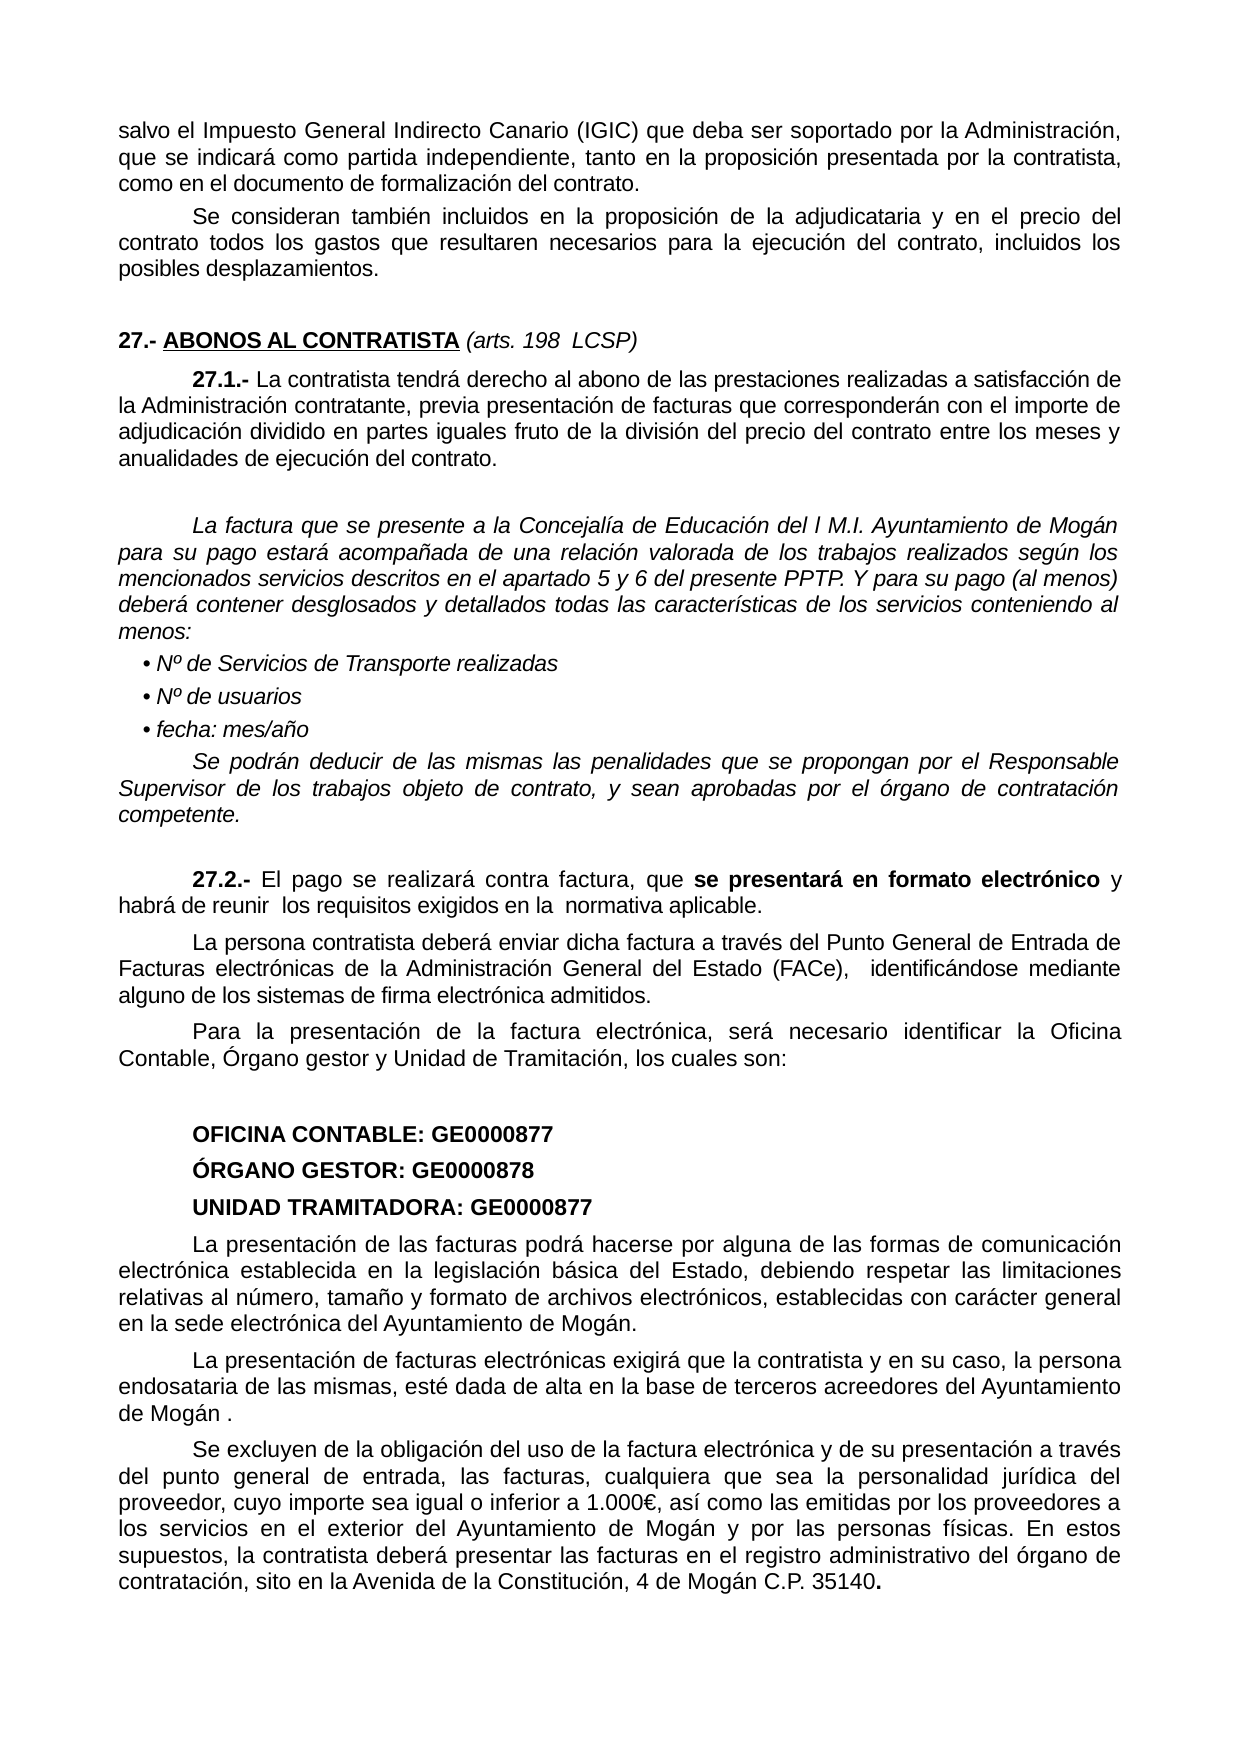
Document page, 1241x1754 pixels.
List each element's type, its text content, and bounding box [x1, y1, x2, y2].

text salvo el Impuesto General Indirecto Canario (IGIC) que deba ser soportado por la Administración, que se indicará como partida independiente, tanto en la proposición presentada por la contratista, como en el documento de formalización del contrato. [118, 117, 1122, 196]
text La factura que se presente a la Concejalía de Educación del l M.I. Ayuntamiento de Mogán para su pago estará acompañada de una relación valorada de los trabajos realizados según los mencionados servicios descritos en el apartado 5 y 6 del presente PPTP. Y para su pago (al menos) deberá contener desglosados y detallados todas las características de los servicios conteniendo al menos: [118, 512, 1122, 644]
text La persona contratista deberá enviar dicha factura a través del Punto General de Entrada de Facturas electrónicas de la Administración General del Estado (FACe), identificándose mediante alguno de los sistemas de firma electrónica admitidos. [118, 929, 1122, 1008]
text ÓRGANO GESTOR: GE0000878 [118, 1157, 1122, 1184]
text La presentación de facturas electrónicas exigirá que la contratista y en su caso, la persona endosataria de las mismas, esté dada de alta en la base de terceros acreedores del Ayuntamiento de Mogán . [118, 1347, 1122, 1426]
text OFICINA CONTABLE: GE0000877 [118, 1121, 1122, 1147]
text UNIDAD TRAMITADORA: GE0000877 [118, 1194, 1122, 1221]
text La presentación de las facturas podrá hacerse por alguna de las formas de comunicación electrónica establecida en la legislación básica del Estado, debiendo respetar las limitaciones relativas al número, tamaño y formato de archivos electrónicos, establecidas con carácter general en la sede electrónica del Ayuntamiento de Mogán. [118, 1231, 1122, 1336]
text 27.2.- El pago se realizará contra factura, que se presentará en formato electrónico y habrá de reunir los requisitos exigidos en la normativa aplicable. [118, 866, 1122, 918]
text • fecha: mes/año [118, 716, 1122, 742]
text • Nº de Servicios de Transporte realizadas [118, 650, 1122, 677]
text Para la presentación de la factura electrónica, será necesario identificar la Oficina Contable, Órgano gestor y Unidad de Tramitación, los cuales son: [118, 1018, 1122, 1071]
text Se consideran también incluidos en la proposición de la adjudicataria y en el precio del contrato todos los gastos que resultaren necesarios para la ejecución del contrato, incluidos los posibles desplazamientos. [118, 203, 1122, 282]
text • Nº de usuarios [118, 683, 1122, 709]
text Se podrán deducir de las mismas las penalidades que se propongan por el Responsable Supervisor de los trabajos objeto de contrato, y sean aprobadas por el órgano de contratación competente. [118, 748, 1122, 827]
text 27.1.- La contratista tendrá derecho al abono de las prestaciones realizadas a satisfacción de la Administración contratante, previa presentación de facturas que corresponderán con el importe de adjudicación dividido en partes iguales fruto de la división del precio del contrato entre los meses y anualidades de ejecución del contrato. [118, 366, 1122, 471]
text Se excluyen de la obligación del uso de la factura electrónica y de su presentación a través del punto general de entrada, las facturas, cualquiera que sea la personalidad jurídica del proveedor, cuyo importe sea igual o inferior a 1.000€, así como las emitidas por los proveedores a los servicios en el exterior del Ayuntamiento de Mogán y por las personas físicas. En estos supuestos, la contratista deberá presentar las facturas en el registro administrativo del órgano de contratación, sito en la Avenida de la Constitución, 4 de Mogán C.P. 35140. [118, 1436, 1122, 1594]
text 27.- ABONOS AL CONTRATISTA (arts. 198 LCSP) [118, 327, 1122, 353]
